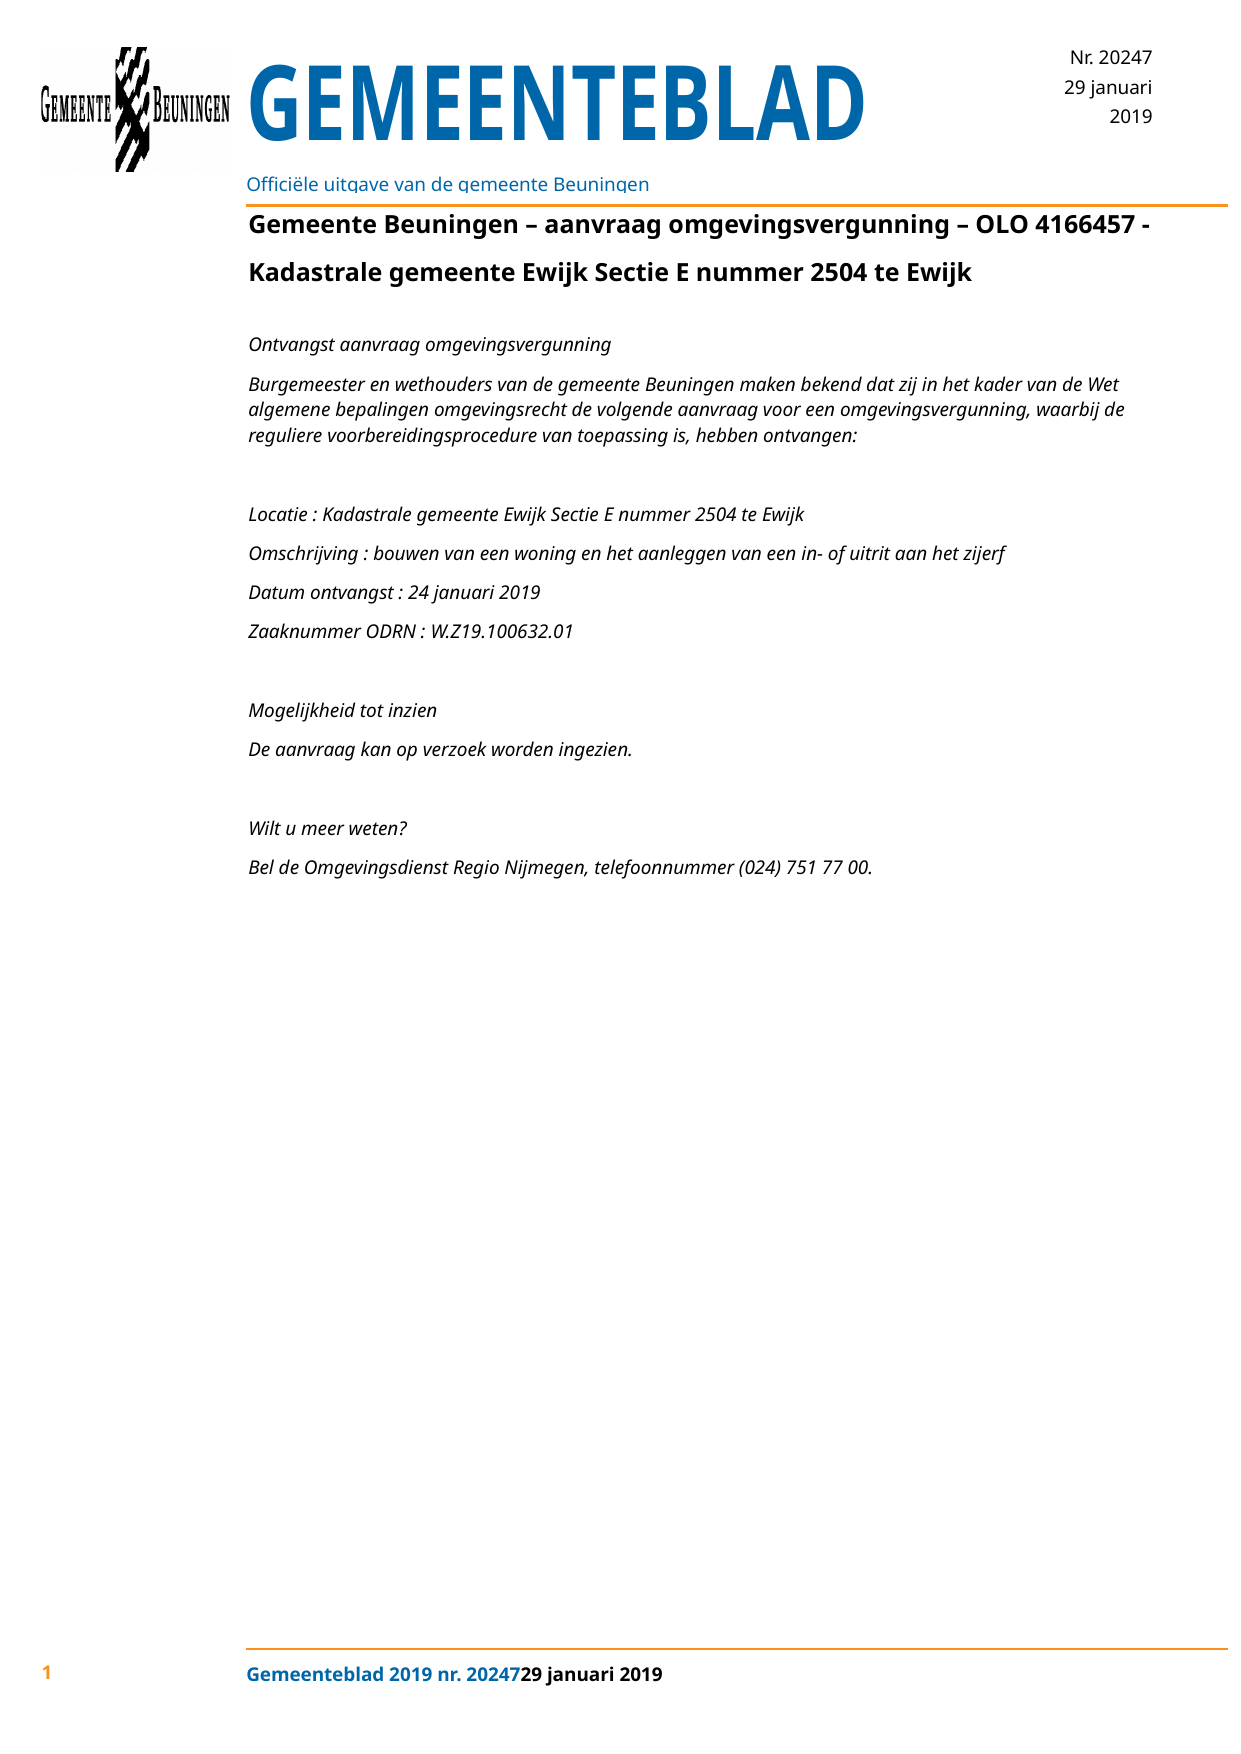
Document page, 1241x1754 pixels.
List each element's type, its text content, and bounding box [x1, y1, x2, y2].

text Gemeente Beuningen – aanvraag omgevingsvergunning – OLO 4166457 - Kadastrale gemeente Ewijk Sectie E nummer 2504 te Ewijk [248, 207, 1152, 288]
text Zaaknummer ODRN : W.Z19.100632.01 [248, 618, 1152, 644]
text Ontvangst aanvraag omgevingsvergunning [248, 331, 1152, 357]
text Omschrijving : bouwen van een woning en het aanleggen van een in- of uitrit aan het zijerf [248, 540, 1152, 566]
text Burgemeester en wethouders van de gemeente Beuningen maken bekend dat zij in het kader van de Wet algemene bepalingen omgevingsrecht de volgende aanvraag voor een omgevingsvergunning, waarbij de reguliere voorbereidingsprocedure van toepassing is, hebben ontvangen: [248, 371, 1152, 448]
text Wilt u meer weten? [248, 815, 1152, 841]
text Locatie : Kadastrale gemeente Ewijk Sectie E nummer 2504 te Ewijk [248, 501, 1152, 526]
text Bel de Omgevingsdienst Regio Nijmegen, telefoonnummer (024) 751 77 00. [248, 854, 1152, 880]
text De aanvraag kan op verzoek worden ingezien. [248, 736, 1152, 762]
picture [41, 47, 231, 172]
text Datum ontvangst : 24 januari 2019 [248, 579, 1152, 605]
text Mogelijkheid tot inzien [248, 697, 1152, 723]
